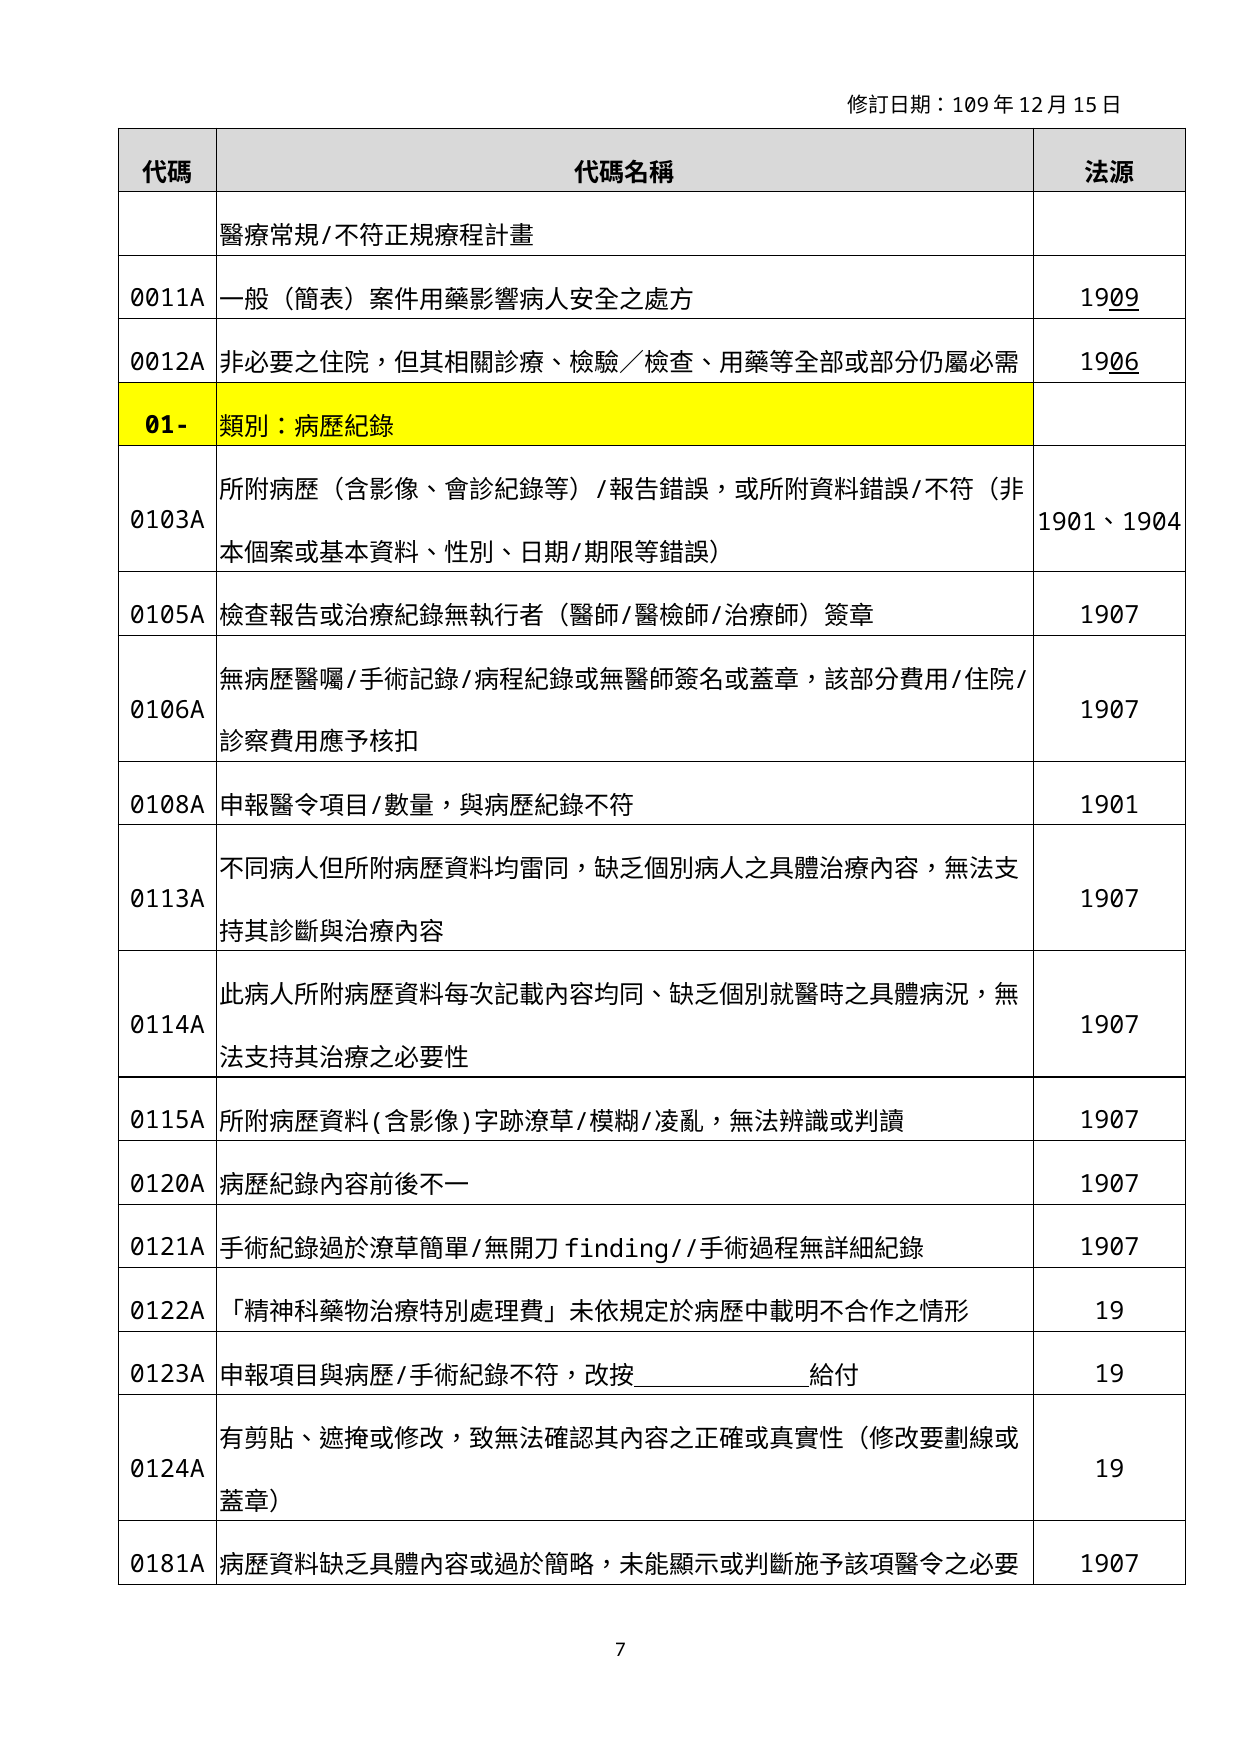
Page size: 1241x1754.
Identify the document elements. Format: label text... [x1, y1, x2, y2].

table_cell 類別：病歷紀錄 [217, 383, 1033, 445]
table_header 代碼名稱 [217, 129, 1033, 191]
table_cell 1906 [1034, 319, 1185, 382]
table_cell 申報醫令項目/數量，與病歷紀錄不符 [217, 762, 1033, 824]
table_cell 1907 [1034, 1205, 1185, 1267]
table_header 代碼 [119, 129, 216, 191]
table_cell 醫療常規/不符正規療程計畫 [217, 192, 1033, 254]
table_cell 19 [1034, 1395, 1185, 1520]
table_cell 1901、1904 [1034, 446, 1185, 571]
table_cell [119, 192, 216, 254]
table_cell 1907 [1034, 951, 1185, 1076]
table_cell 0113A [119, 825, 216, 950]
table_cell 1907 [1034, 1521, 1185, 1584]
table_cell 0124A [119, 1395, 216, 1520]
table_cell 無病歷醫囑/手術記錄/病程紀錄或無醫師簽名或蓋章，該部分費用/住院/診察費用應予核扣 [217, 636, 1033, 761]
table_cell 0103A [119, 446, 216, 571]
table_cell 有剪貼、遮掩或修改，致無法確認其內容之正確或真實性（修改要劃線或蓋章） [217, 1395, 1033, 1520]
table_cell 0108A [119, 762, 216, 824]
table_cell 申報項目與病歷/手術紀錄不符，改按＿＿＿＿＿＿＿給付 [217, 1332, 1033, 1394]
table_cell 0120A [119, 1141, 216, 1203]
table_cell 0115A [119, 1078, 216, 1140]
table_cell 01- [119, 383, 216, 445]
table_cell [1034, 192, 1185, 254]
table_cell 0121A [119, 1205, 216, 1267]
table_cell 19 [1034, 1268, 1185, 1331]
table_header 法源 [1034, 129, 1185, 191]
table_cell 病歷資料缺乏具體內容或過於簡略，未能顯示或判斷施予該項醫令之必要 [217, 1521, 1033, 1584]
table_cell 0181A [119, 1521, 216, 1584]
table_cell 0105A [119, 572, 216, 635]
table_cell 0106A [119, 636, 216, 761]
table_cell 1907 [1034, 572, 1185, 635]
table_cell 0011A [119, 256, 216, 318]
table_cell 所附病歷（含影像、會診紀錄等）/報告錯誤，或所附資料錯誤/不符（非本個案或基本資料、性別、日期/期限等錯誤） [217, 446, 1033, 571]
table_cell 1907 [1034, 825, 1185, 950]
table_cell 不同病人但所附病歷資料均雷同，缺乏個別病人之具體治療內容，無法支持其診斷與治療內容 [217, 825, 1033, 950]
table_cell 1907 [1034, 1078, 1185, 1140]
table_cell 一般（簡表）案件用藥影響病人安全之處方 [217, 256, 1033, 318]
table_cell 非必要之住院，但其相關診療、檢驗／檢查、用藥等全部或部分仍屬必需 [217, 319, 1033, 382]
table_cell 1907 [1034, 1141, 1185, 1203]
table_cell 0122A [119, 1268, 216, 1331]
table_cell [1034, 383, 1185, 445]
table_cell 檢查報告或治療紀錄無執行者（醫師/醫檢師/治療師）簽章 [217, 572, 1033, 635]
table_cell 1909 [1034, 256, 1185, 318]
table_cell 「精神科藥物治療特別處理費」未依規定於病歷中載明不合作之情形 [217, 1268, 1033, 1331]
table_cell 0123A [119, 1332, 216, 1394]
table_cell 此病人所附病歷資料每次記載內容均同、缺乏個別就醫時之具體病況，無法支持其治療之必要性 [217, 951, 1033, 1076]
table_cell 1901 [1034, 762, 1185, 824]
table_cell 手術紀錄過於潦草簡單/無開刀finding//手術過程無詳細紀錄 [217, 1205, 1033, 1267]
table_cell 19 [1034, 1332, 1185, 1394]
table_cell 所附病歷資料(含影像)字跡潦草/模糊/凌亂，無法辨識或判讀 [217, 1078, 1033, 1140]
table_cell 1907 [1034, 636, 1185, 761]
table_cell 0114A [119, 951, 216, 1076]
table_cell 0012A [119, 319, 216, 382]
table_cell 病歷紀錄內容前後不一 [217, 1141, 1033, 1203]
